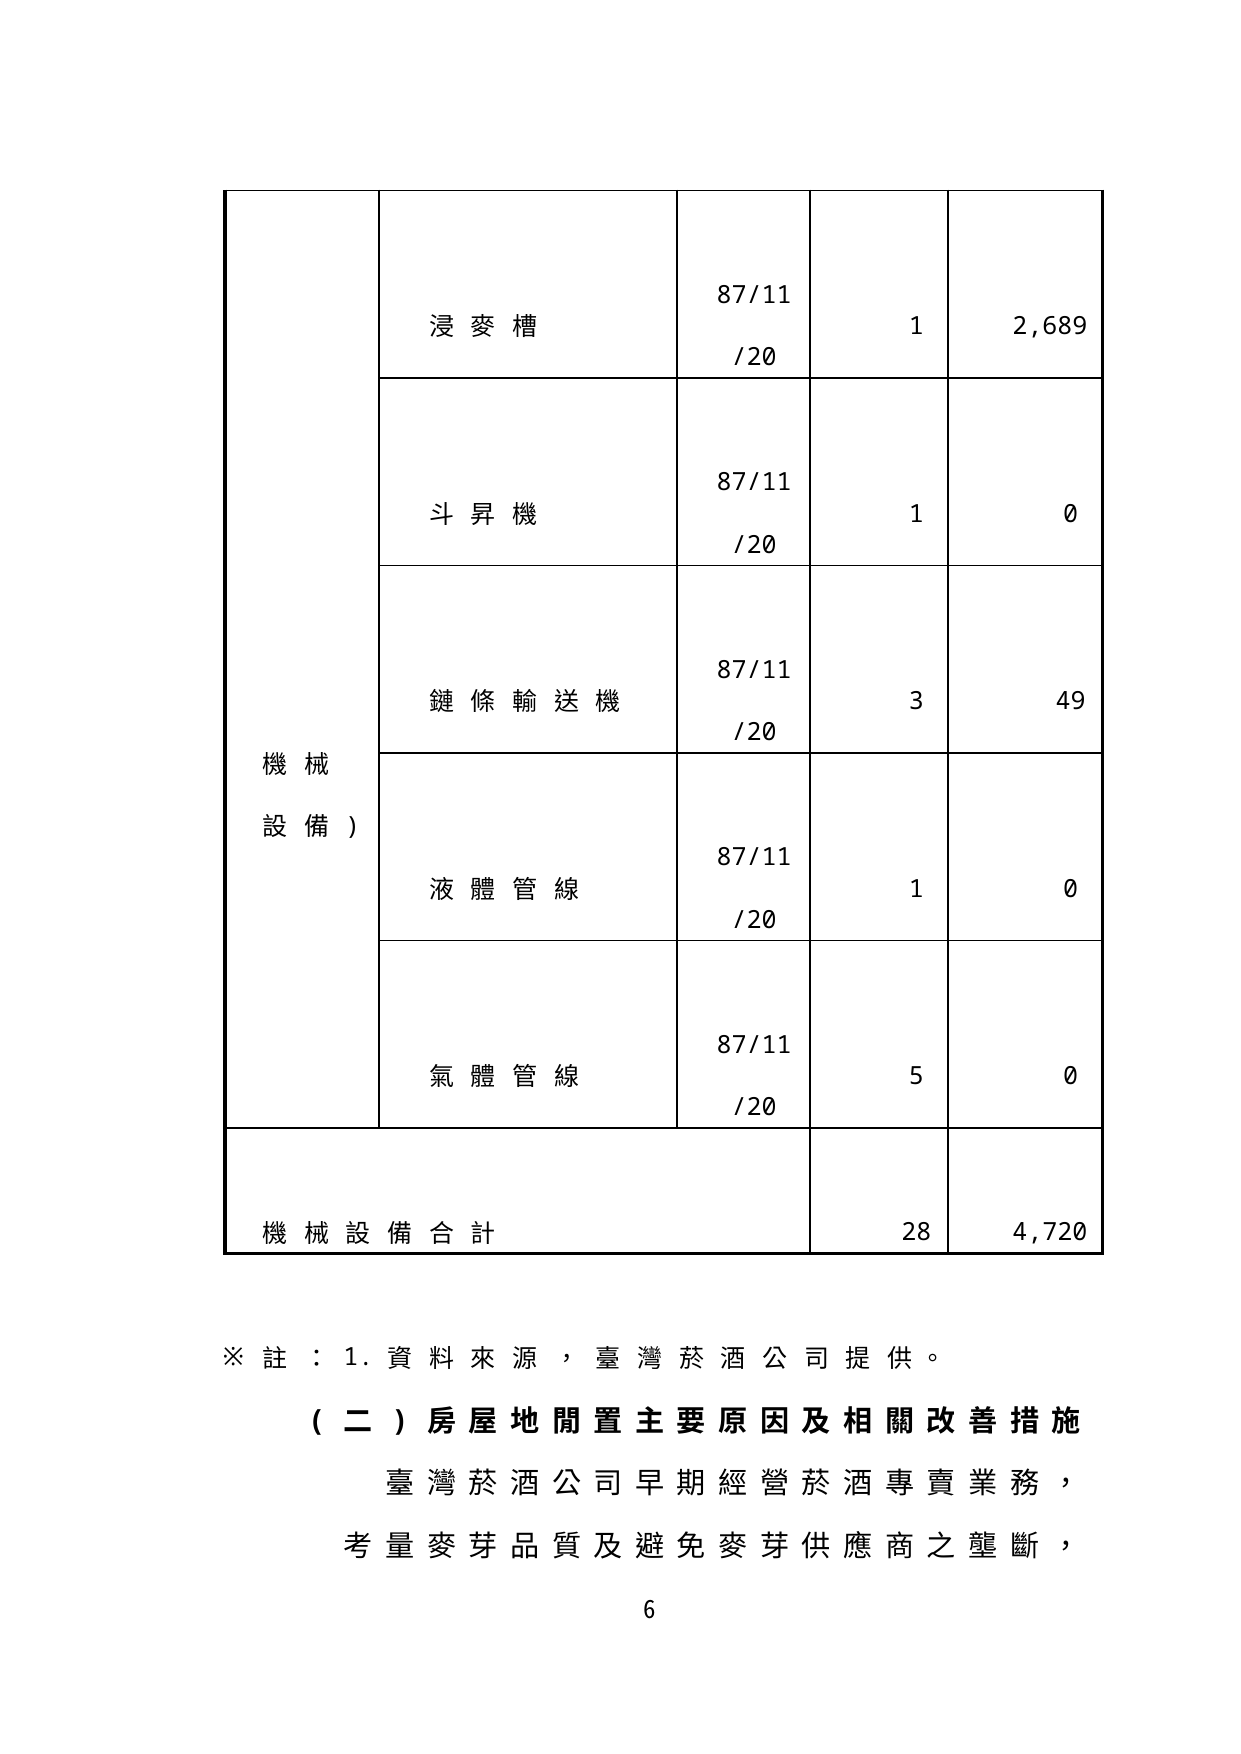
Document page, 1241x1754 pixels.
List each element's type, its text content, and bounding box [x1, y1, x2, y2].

table_cell 2,689 [949, 191, 1101, 377]
table_cell 5 [811, 941, 947, 1127]
table_cell 49 [949, 566, 1101, 752]
text 臺灣菸酒公司早期經營菸酒專賣業務，考量麥芽品質及避免麥芽供應商之壟斷， [301, 1439, 1087, 1564]
table_cell 氣體管線 [380, 941, 676, 1127]
table_cell 0 [949, 754, 1101, 939]
table_cell 液體管線 [380, 754, 676, 939]
table_cell 87/11/20 [678, 379, 809, 564]
table_cell 28 [811, 1129, 947, 1252]
text ※註：1.資料來源，臺灣菸酒公司提供。 [212, 1314, 1087, 1377]
table_cell 機械設備) [227, 191, 378, 1127]
table_cell 1 [811, 379, 947, 564]
table_cell 機械設備合計 [227, 1129, 809, 1252]
table_cell 3 [811, 566, 947, 752]
table_cell 87/11/20 [678, 941, 809, 1127]
text (二)房屋地閒置主要原因及相關改善措施 [271, 1377, 1087, 1439]
table_cell 1 [811, 754, 947, 939]
table_cell 鏈條輸送機 [380, 566, 676, 752]
table_cell 87/11/20 [678, 566, 809, 752]
table_cell 浸麥槽 [380, 191, 676, 377]
table_cell 斗昇機 [380, 379, 676, 564]
table_cell 87/11/20 [678, 191, 809, 377]
table_cell 0 [949, 941, 1101, 1127]
table_cell 1 [811, 191, 947, 377]
table_cell 4,720 [949, 1129, 1101, 1252]
table_cell 87/11/20 [678, 754, 809, 939]
table_cell 0 [949, 379, 1101, 564]
